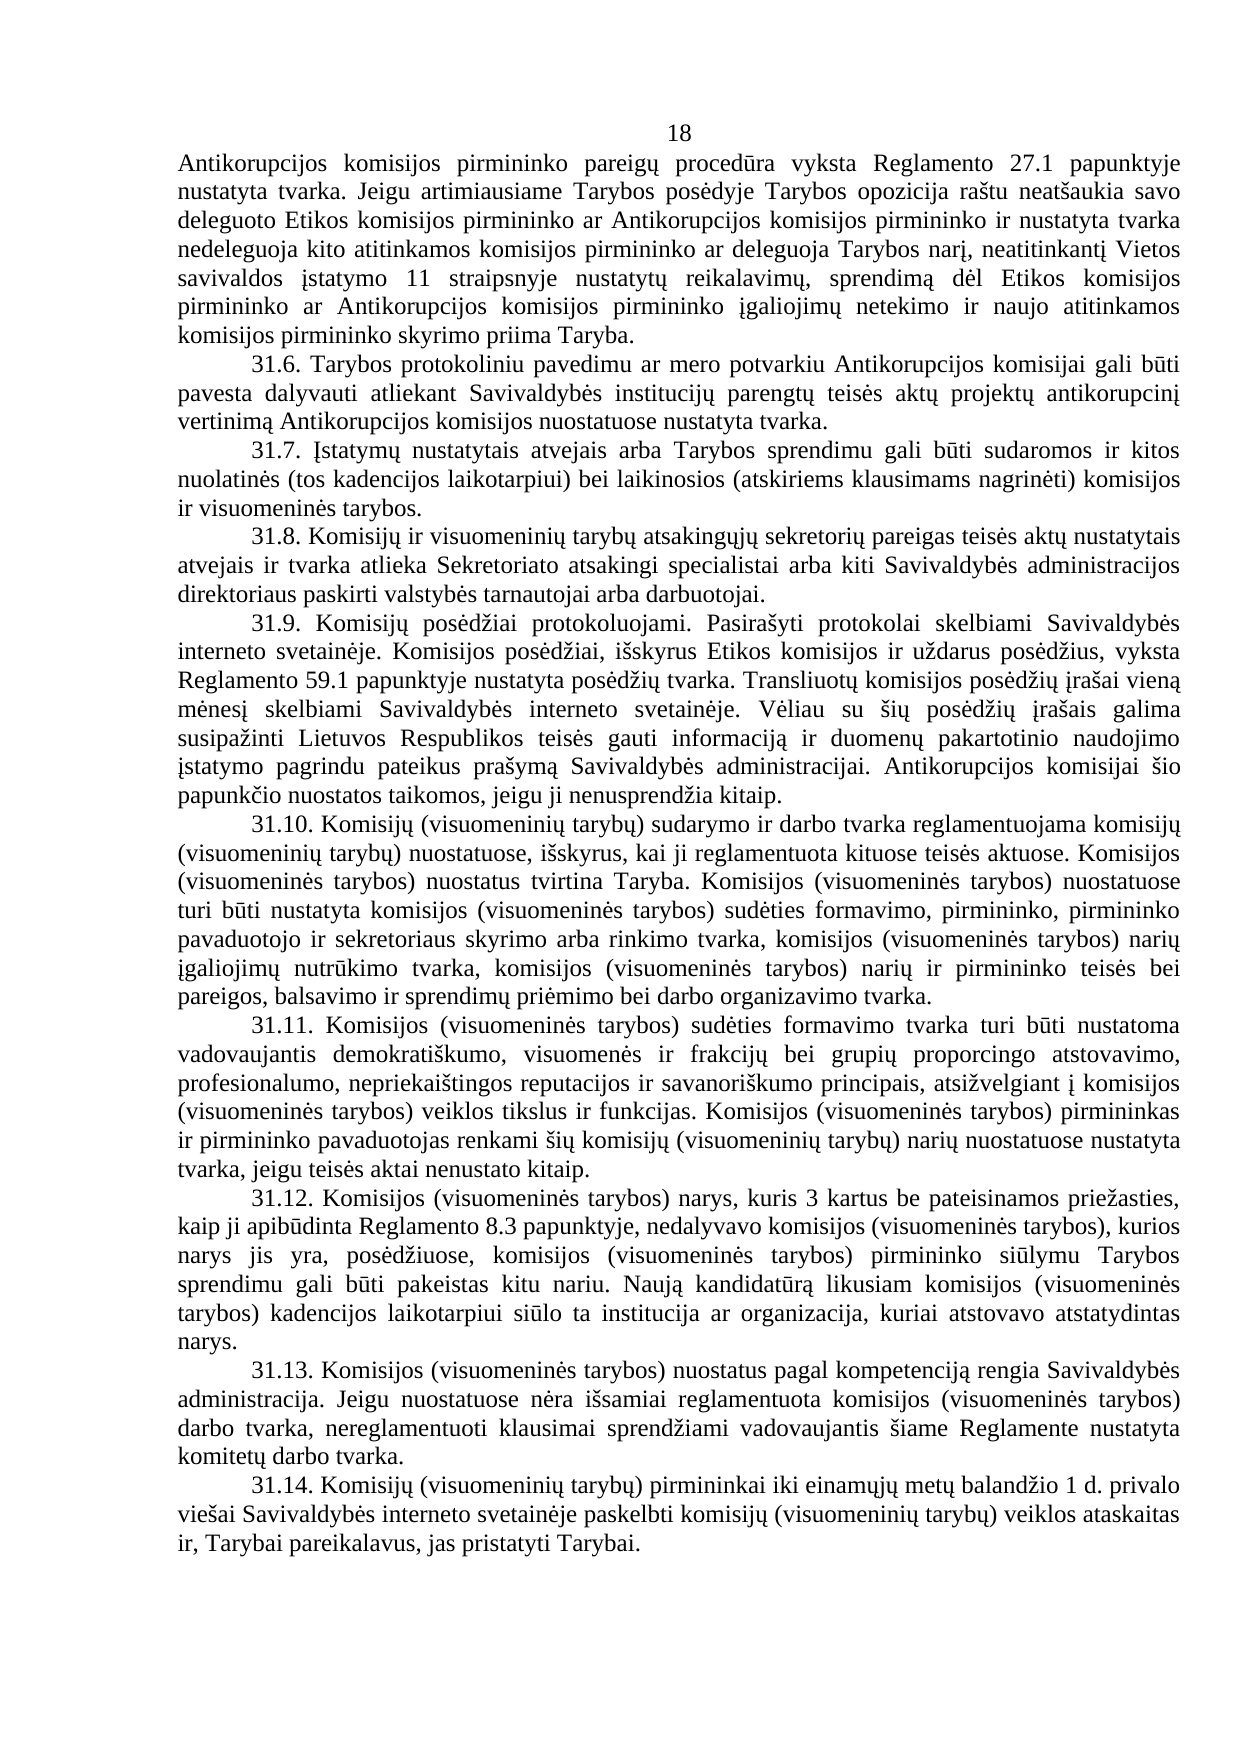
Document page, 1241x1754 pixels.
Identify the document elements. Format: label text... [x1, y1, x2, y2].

text 31.11. Komisijos (visuomeninės tarybos) sudėties formavimo tvarka turi būti nustatoma vadovaujantis demokratiškumo, visuomenės ir frakcijų bei grupių proporcingo atstovavimo, profesionalumo, nepriekaištingos reputacijos ir savanoriškumo principais, atsižvelgiant į komisijos (visuomeninės tarybos) veiklos tikslus ir funkcijas. Komisijos (visuomeninės tarybos) pirmininkas ir pirmininko pavaduotojas renkami šių komisijų (visuomeninių tarybų) narių nuostatuose nustatyta tvarka, jeigu teisės aktai nenustato kitaip. [177, 1010, 1181, 1183]
text Antikorupcijos komisijos pirmininko pareigų procedūra vyksta Reglamento 27.1 papunktyje nustatyta tvarka. Jeigu artimiausiame Tarybos posėdyje Tarybos opozicija raštu neatšaukia savo deleguoto Etikos komisijos pirmininko ar Antikorupcijos komisijos pirmininko ir nustatyta tvarka nedeleguoja kito atitinkamos komisijos pirmininko ar deleguoja Tarybos narį, neatitinkantį Vietos savivaldos įstatymo 11 straipsnyje nustatytų reikalavimų, sprendimą dėl Etikos komisijos pirmininko ar Antikorupcijos komisijos pirmininko įgaliojimų netekimo ir naujo atitinkamos komisijos pirmininko skyrimo priima Taryba. [177, 148, 1181, 349]
text 31.12. Komisijos (visuomeninės tarybos) narys, kuris 3 kartus be pateisinamos priežasties, kaip ji apibūdinta Reglamento 8.3 papunktyje, nedalyvavo komisijos (visuomeninės tarybos), kurios narys jis yra, posėdžiuose, komisijos (visuomeninės tarybos) pirmininko siūlymu Tarybos sprendimu gali būti pakeistas kitu nariu. Naują kandidatūrą likusiam komisijos (visuomeninės tarybos) kadencijos laikotarpiui siūlo ta institucija ar organizacija, kuriai atstovavo atstatydintas narys. [177, 1183, 1181, 1355]
text 31.8. Komisijų ir visuomeninių tarybų atsakingųjų sekretorių pareigas teisės aktų nustatytais atvejais ir tvarka atlieka Sekretoriato atsakingi specialistai arba kiti Savivaldybės administracijos direktoriaus paskirti valstybės tarnautojai arba darbuotojai. [177, 521, 1181, 608]
text 31.10. Komisijų (visuomeninių tarybų) sudarymo ir darbo tvarka reglamentuojama komisijų (visuomeninių tarybų) nuostatuose, išskyrus, kai ji reglamentuota kituose teisės aktuose. Komisijos (visuomeninės tarybos) nuostatus tvirtina Taryba. Komisijos (visuomeninės tarybos) nuostatuose turi būti nustatyta komisijos (visuomeninės tarybos) sudėties formavimo, pirmininko, pirmininko pavaduotojo ir sekretoriaus skyrimo arba rinkimo tvarka, komisijos (visuomeninės tarybos) narių įgaliojimų nutrūkimo tvarka, komisijos (visuomeninės tarybos) narių ir pirmininko teisės bei pareigos, balsavimo ir sprendimų priėmimo bei darbo organizavimo tvarka. [177, 809, 1181, 1010]
text 31.13. Komisijos (visuomeninės tarybos) nuostatus pagal kompetenciją rengia Savivaldybės administracija. Jeigu nuostatuose nėra išsamiai reglamentuota komisijos (visuomeninės tarybos) darbo tvarka, nereglamentuoti klausimai sprendžiami vadovaujantis šiame Reglamente nustatyta komitetų darbo tvarka. [177, 1355, 1181, 1470]
text 31.6. Tarybos protokoliniu pavedimu ar mero potvarkiu Antikorupcijos komisijai gali būti pavesta dalyvauti atliekant Savivaldybės institucijų parengtų teisės aktų projektų antikorupcinį vertinimą Antikorupcijos komisijos nuostatuose nustatyta tvarka. [177, 349, 1181, 435]
text 31.9. Komisijų posėdžiai protokoluojami. Pasirašyti protokolai skelbiami Savivaldybės interneto svetainėje. Komisijos posėdžiai, išskyrus Etikos komisijos ir uždarus posėdžius, vyksta Reglamento 59.1 papunktyje nustatyta posėdžių tvarka. Transliuotų komisijos posėdžių įrašai vieną mėnesį skelbiami Savivaldybės interneto svetainėje. Vėliau su šių posėdžių įrašais galima susipažinti Lietuvos Respublikos teisės gauti informaciją ir duomenų pakartotinio naudojimo įstatymo pagrindu pateikus prašymą Savivaldybės administracijai. Antikorupcijos komisijai šio papunkčio nuostatos taikomos, jeigu ji nenusprendžia kitaip. [177, 608, 1181, 809]
text 31.7. Įstatymų nustatytais atvejais arba Tarybos sprendimu gali būti sudaromos ir kitos nuolatinės (tos kadencijos laikotarpiui) bei laikinosios (atskiriems klausimams nagrinėti) komisijos ir visuomeninės tarybos. [177, 435, 1181, 521]
text 31.14. Komisijų (visuomeninių tarybų) pirmininkai iki einamųjų metų balandžio 1 d. privalo viešai Savivaldybės interneto svetainėje paskelbti komisijų (visuomeninių tarybų) veiklos ataskaitas ir, Tarybai pareikalavus, jas pristatyti Tarybai. [177, 1470, 1181, 1556]
